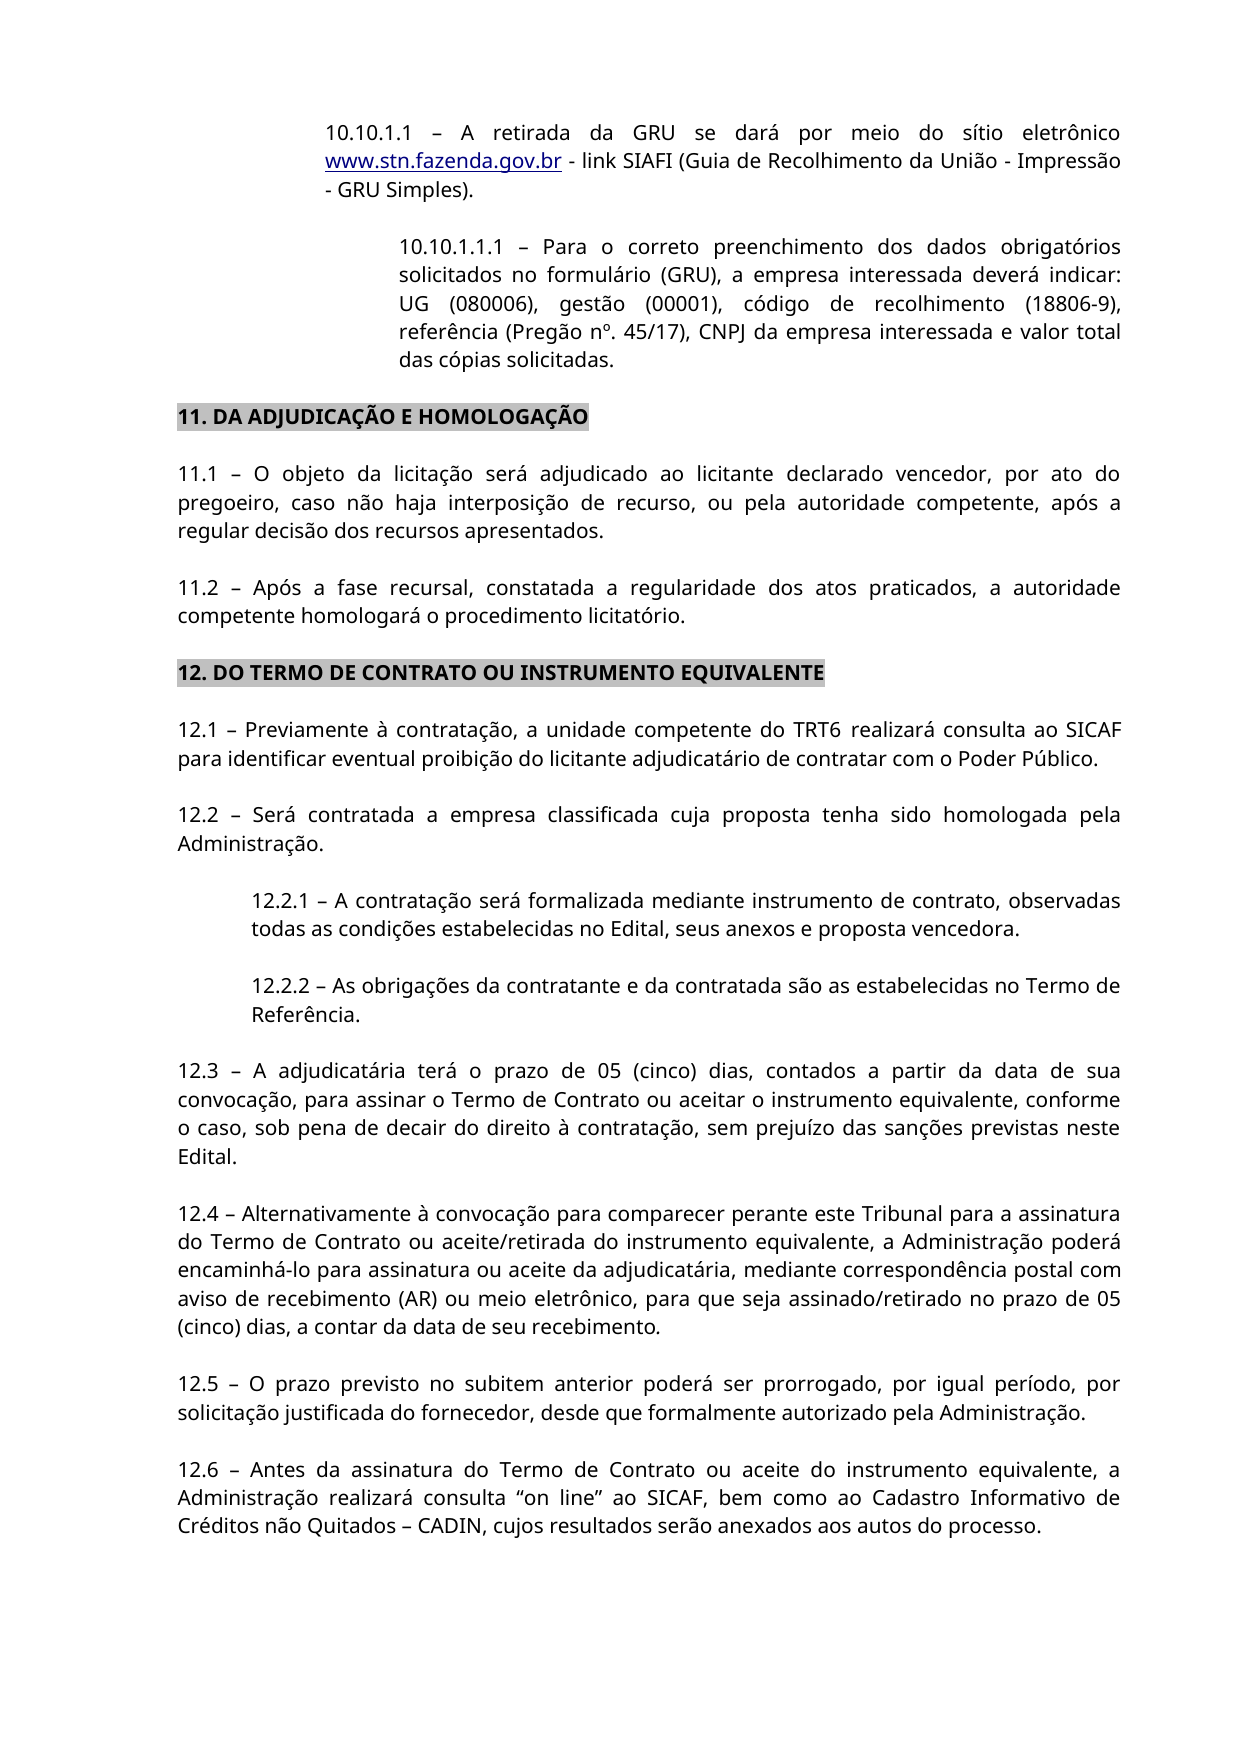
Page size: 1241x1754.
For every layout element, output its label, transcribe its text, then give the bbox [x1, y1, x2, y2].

text 12.3 – A adjudicatária terá o prazo de 05 (cinco) dias, contados a partir da data de sua convocação, para assinar o Termo de Contrato ou aceitar o instrumento equivalente, conforme o caso, sob pena de decair do direito à contratação, sem prejuízo das sanções previstas neste Edital. [177, 1057, 1122, 1170]
text 10.10.1.1 – A retirada da GRU se dará por meio do sítio eletrônico www.stn.fazenda.gov.br - link SIAFI (Guia de Recolhimento da União - Impressão - GRU Simples). [325, 118, 1122, 203]
text 11.2 – Após a fase recursal, constatada a regularidade dos atos praticados, a autoridade competente homologará o procedimento licitatório. [177, 573, 1122, 630]
text 11. DA ADJUDICAÇÃO E HOMOLOGAÇÃO [177, 402, 1122, 431]
text 12.6 – Antes da assinatura do Termo de Contrato ou aceite do instrumento equivalente, a Administração realizará consulta “on line” ao SICAF, bem como ao Cadastro Informativo de Créditos não Quitados – CADIN, cujos resultados serão anexados aos autos do processo. [177, 1455, 1122, 1540]
text 12.2 – Será contratada a empresa classificada cuja proposta tenha sido homologada pela Administração. [177, 801, 1122, 857]
text 12.5 – O prazo previsto no subitem anterior poderá ser prorrogado, por igual período, por solicitação justificada do fornecedor, desde que formalmente autorizado pela Administração. [177, 1369, 1122, 1426]
text 10.10.1.1.1 – Para o correto preenchimento dos dados obrigatórios solicitados no formulário (GRU), a empresa interessada deverá indicar: UG (080006), gestão (00001), código de recolhimento (18806-9), referência (Pregão nº. 45/17), CNPJ da empresa interessada e valor total das cópias solicitadas. [399, 232, 1122, 374]
text 12. DO TERMO DE CONTRATO OU INSTRUMENTO EQUIVALENTE [177, 658, 1122, 687]
text 12.2.2 – As obrigações da contratante e da contratada são as estabelecidas no Termo de Referência. [251, 971, 1122, 1028]
text 11.1 – O objeto da licitação será adjudicado ao licitante declarado vencedor, por ato do pregoeiro, caso não haja interposição de recurso, ou pela autoridade competente, após a regular decisão dos recursos apresentados. [177, 459, 1122, 545]
text 12.2.1 – A contratação será formalizada mediante instrumento de contrato, observadas todas as condições estabelecidas no Edital, seus anexos e proposta vencedora. [251, 886, 1122, 943]
text 12.4 – Alternativamente à convocação para comparecer perante este Tribunal para a assinatura do Termo de Contrato ou aceite/retirada do instrumento equivalente, a Administração poderá encaminhá-lo para assinatura ou aceite da adjudicatária, mediante correspondência postal com aviso de recebimento (AR) ou meio eletrônico, para que seja assinado/retirado no prazo de 05 (cinco) dias, a contar da data de seu recebimento. [177, 1199, 1122, 1341]
list 12.1 – Previamente à contratação, a unidade competente do TRT6 realizará consulta ao SICAF para identificar eventual proibição do licitante adjudicatário de contratar com o Poder Público. [177, 715, 1122, 772]
